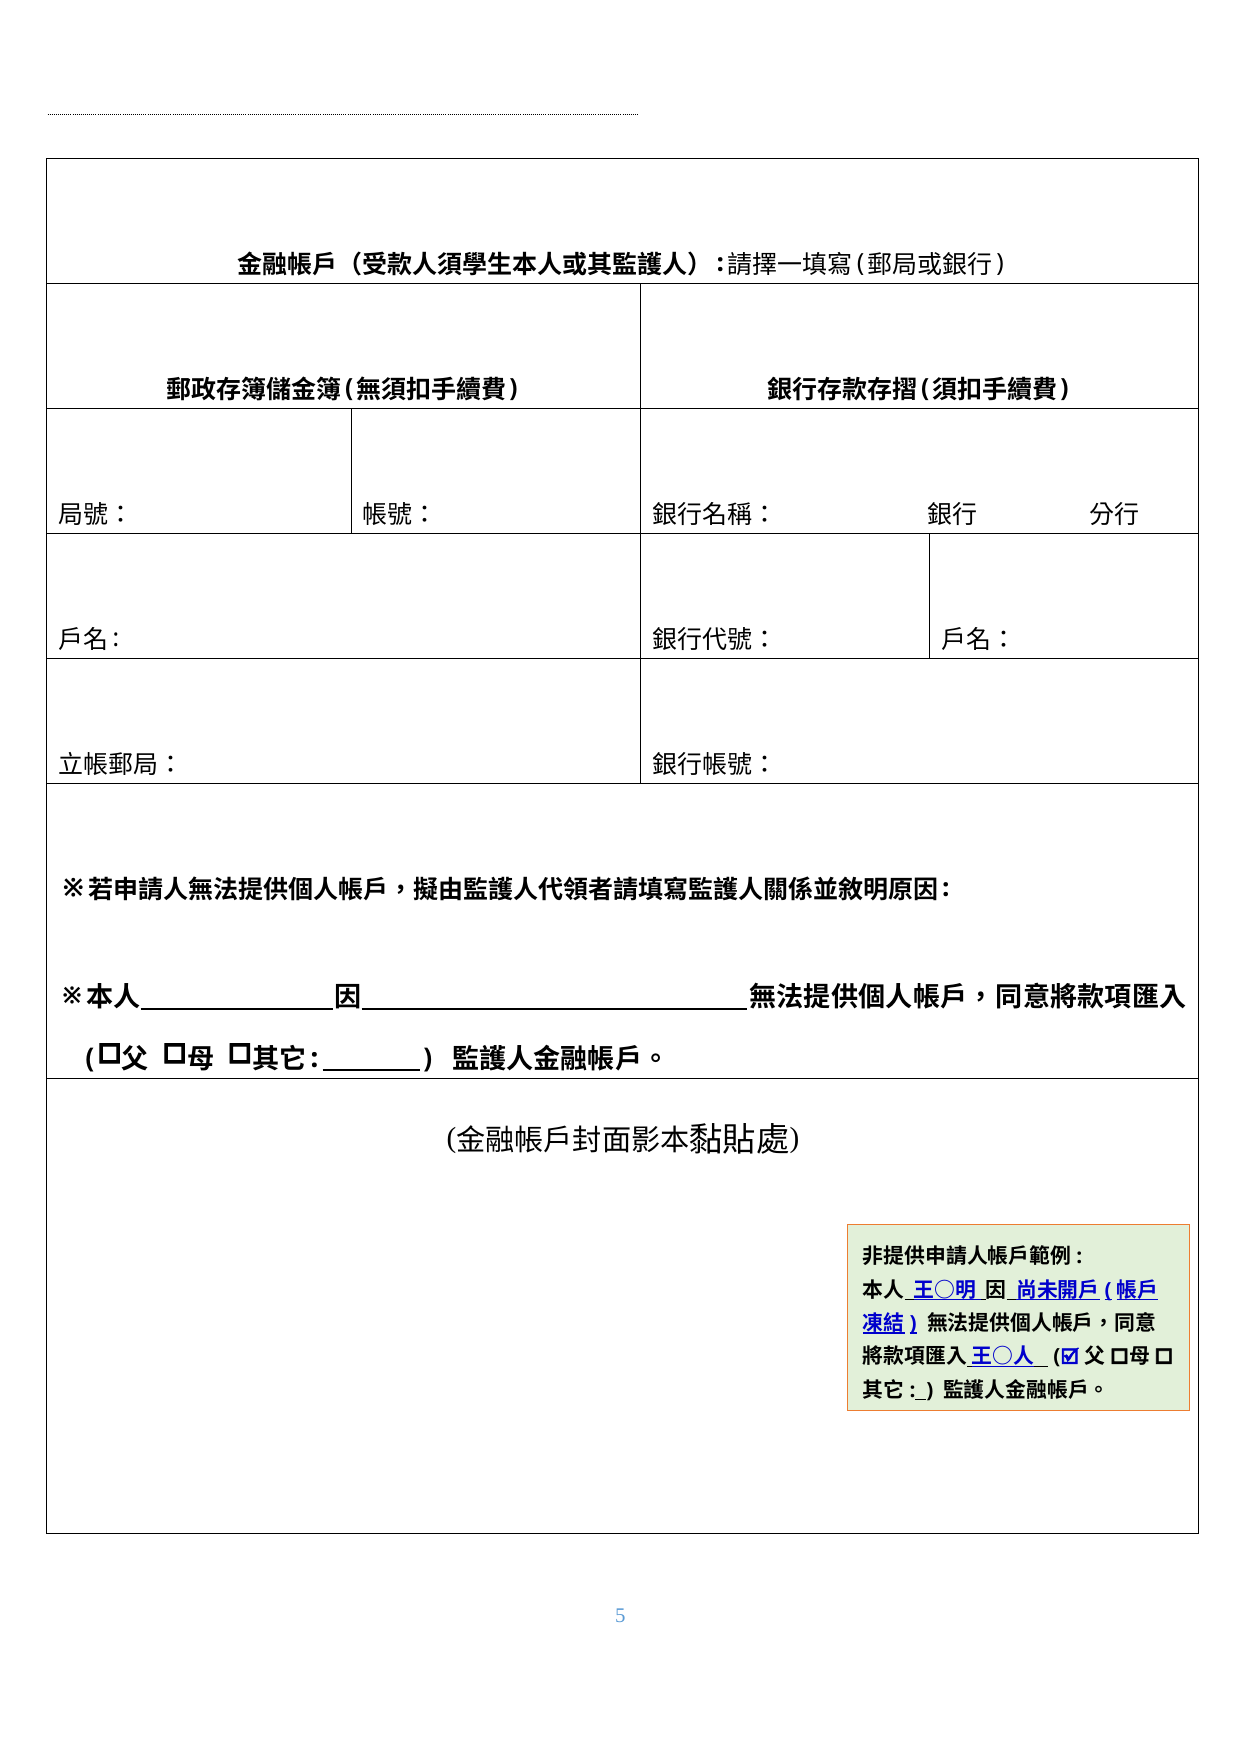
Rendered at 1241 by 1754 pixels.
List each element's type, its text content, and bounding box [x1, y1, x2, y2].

table_cell 銀行代號： [641, 534, 929, 658]
table_cell 帳號： [352, 409, 640, 533]
table_header 金融帳戶（受款人須學生本人或其監護人）:請擇一填寫(郵局或銀行) [47, 159, 1198, 283]
table_cell 郵政存簿儲金簿(無須扣手續費) [47, 284, 640, 408]
table_cell (金融帳戶封面影本黏貼處) 中華民國 112 年 9 月 日 [47, 1079, 1198, 1533]
table_cell 戶名： [930, 534, 1198, 658]
table_cell ※若申請人無法提供個人帳戶，擬由監護人代領者請填寫監護人關係並敘明原因: ※本人 因 無法提供個人帳戶，同意將款項匯入 (父 母 其它: ) 監護人金融帳戶。 [47, 784, 1198, 1078]
table_cell 銀行帳號： [641, 659, 1198, 783]
table_cell 銀行名稱： 銀行 分行 [641, 409, 1198, 533]
table_cell 局號： [47, 409, 351, 533]
table_cell 銀行存款存摺(須扣手續費) [641, 284, 1198, 408]
table_cell 戶名: [47, 534, 640, 658]
table_cell 立帳郵局： [47, 659, 640, 783]
